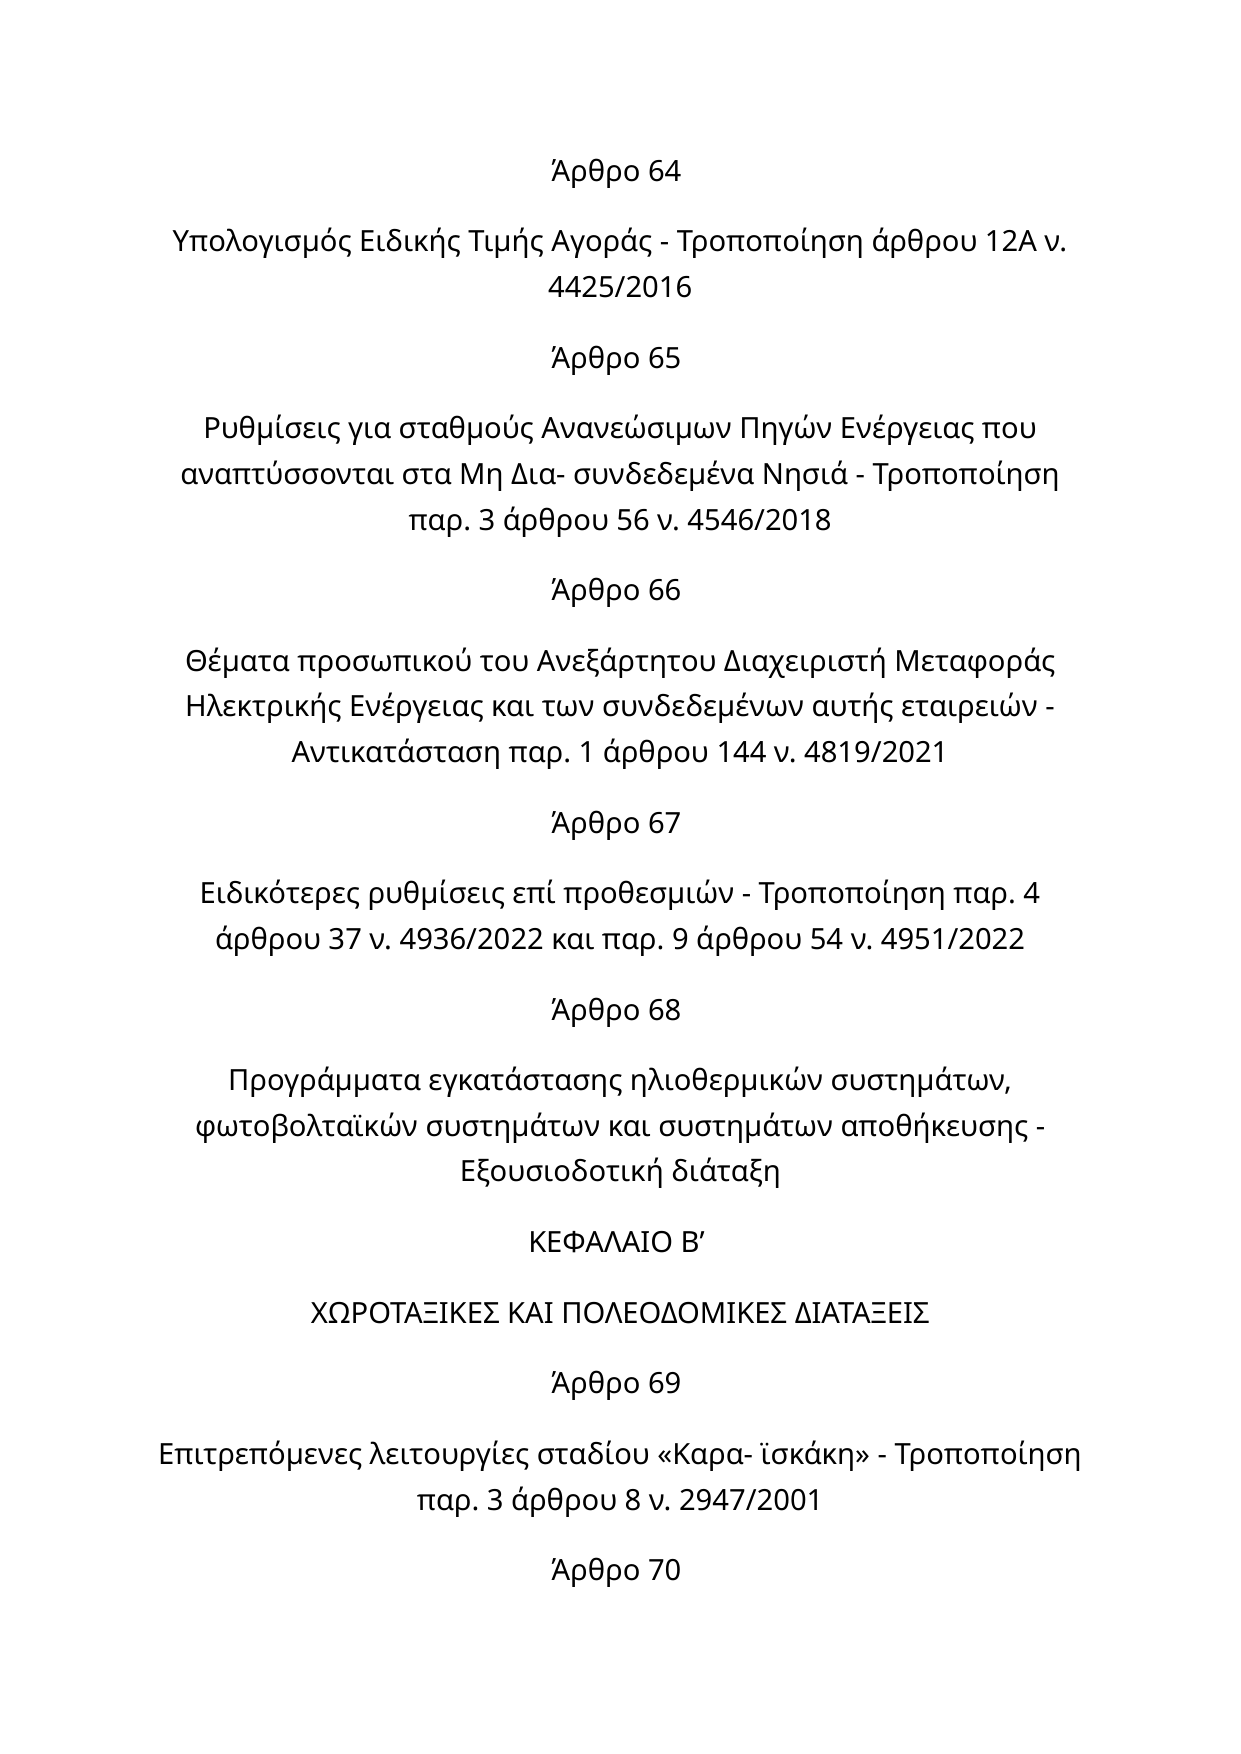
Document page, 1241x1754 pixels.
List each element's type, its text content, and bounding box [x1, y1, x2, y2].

subtitle Άρθρο 66 [150, 569, 1090, 609]
subtitle Ρυθμίσεις για σταθμούς Ανανεώσιμων Πηγών Ενέργειας που αναπτύσσονται στα Μη Δια- συνδεδεμένα Νησιά - Τροποποίηση παρ. 3 άρθρου 56 ν. 4546/2018 [150, 407, 1090, 538]
subtitle Υπολογισμός Ειδικής Τιμής Αγοράς - Τροποποίηση άρθρου 12Α ν. 4425/2016 [150, 221, 1090, 306]
subtitle Άρθρο 70 [150, 1549, 1090, 1589]
subtitle Επιτρεπόμενες λειτουργίες σταδίου «Καρα- ϊσκάκη» - Τροποποίηση παρ. 3 άρθρου 8 ν. 2947/2001 [150, 1433, 1090, 1518]
subtitle Άρθρο 64 [150, 150, 1090, 190]
subtitle Άρθρο 69 [150, 1362, 1090, 1402]
subtitle Άρθρο 68 [150, 989, 1090, 1028]
subtitle Θέματα προσωπικού του Ανεξάρτητου Διαχειριστή Μεταφοράς Ηλεκτρικής Ενέργειας και των συνδεδεμένων αυτής εταιρειών - Αντικατάσταση παρ. 1 άρθρου 144 ν. 4819/2021 [150, 640, 1090, 771]
subtitle Προγράμματα εγκατάστασης ηλιοθερμικών συστημάτων, φωτοβολταϊκών συστημάτων και συστημάτων αποθήκευσης - Εξουσιοδοτική διάταξη [150, 1059, 1090, 1190]
subtitle Ειδικότερες ρυθμίσεις επί προθεσμιών - Τροποποίηση παρ. 4 άρθρου 37 ν. 4936/2022 και παρ. 9 άρθρου 54 ν. 4951/2022 [150, 872, 1090, 958]
subtitle Άρθρο 65 [150, 337, 1090, 377]
subtitle ΚΕΦΑΛΑΙΟ Β’ [150, 1221, 1090, 1261]
subtitle Άρθρο 67 [150, 802, 1090, 842]
subtitle ΧΩΡΟΤΑΞΙΚΕΣ ΚΑΙ ΠΟΛΕΟΔΟΜΙΚΕΣ ΔΙΑΤΑΞΕΙΣ [150, 1292, 1090, 1332]
